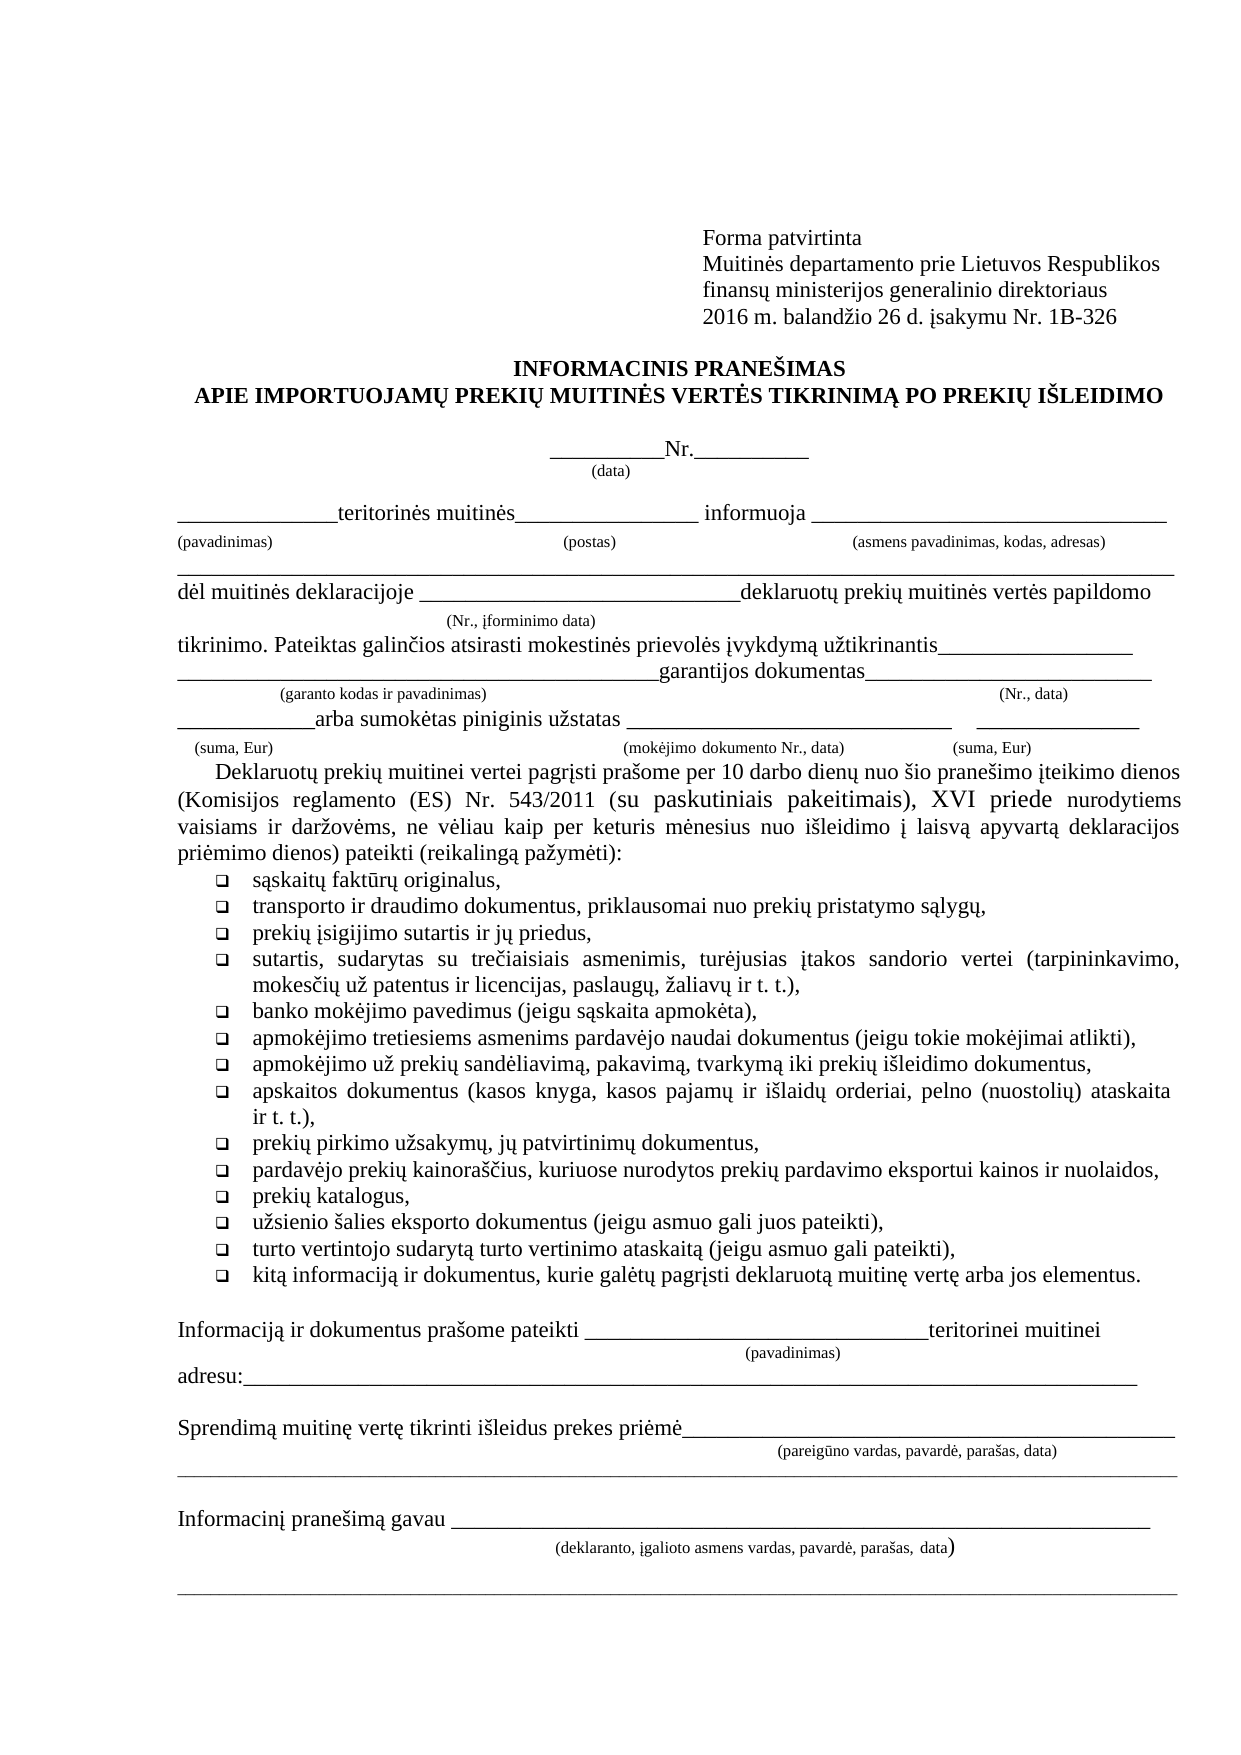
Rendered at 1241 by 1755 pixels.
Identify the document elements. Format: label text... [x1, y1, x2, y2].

text  apskaitos dokumentus (kasos knyga, kasos pajamų ir išlaidų orderiai, pelno (nuostolių) ataskaita ir t. t.), [215, 1077, 1181, 1129]
text (suma, Eur) (mokėjimo dokumento Nr., data) (suma, Eur) [177, 732, 1181, 758]
text dėl muitinės deklaracijoje ____________________________deklaruotų prekių muitinės vertės papildomo [177, 578, 1181, 605]
text _______________________________________________________________________________________ [177, 552, 1181, 578]
text APIE IMPORTUOJAMŲ PREKIŲ MUITINĖS VERTĖS TIKRINIMĄ PO PREKIŲ IŠLEIDIMO [177, 382, 1181, 408]
text (pareigūno vardas, pavardė, parašas, data) [177, 1441, 1181, 1460]
text 2016 m. balandžio 26 d. įsakymu Nr. 1B-326 [627, 303, 1181, 329]
text  apmokėjimo už prekių sandėliavimą, pakavimą, tvarkymą iki prekių išleidimo dokumentus, [215, 1050, 1181, 1077]
text Informaciją ir dokumentus prašome pateikti ______________________________teritorinei muitinei [177, 1316, 1181, 1343]
text ___________arba sumokėtas piniginis užstatas __________________________ _____________ [177, 703, 1181, 732]
text  kitą informaciją ir dokumentus, kurie galėtų pagrįsti deklaruotą muitinę vertę arba jos elementus. [215, 1261, 1181, 1287]
text Sprendimą muitinę vertę tikrinti išleidus prekes priėmė___________________________________________ [177, 1414, 1181, 1441]
text (pavadinimas) (postas) (asmens pavadinimas, kodas, adresas) [177, 526, 1181, 552]
text ______________teritorinės muitinės________________ informuoja _______________________________ [177, 499, 1181, 526]
text (pavadinimas) [177, 1343, 1181, 1362]
text tikrinimo. Pateiktas galinčios atsirasti mokestinės prievolės įvykdymą užtikrinantis_________________ [177, 631, 1181, 657]
text  prekių įsigijimo sutartis ir jų priedus, [215, 918, 1181, 945]
text  sąskaitų faktūrų originalus, [215, 866, 1181, 892]
text ________________________________________________________________________________________________________________________ [177, 1577, 1181, 1597]
text  apmokėjimo tretiesiems asmenims pardavėjo naudai dokumentus (jeigu tokie mokėjimai atlikti), [215, 1024, 1181, 1050]
text  prekių pirkimo užsakymų, jų patvirtinimų dokumentus, [215, 1129, 1181, 1156]
text __________________________________________garantijos dokumentas_________________________ [177, 657, 1181, 684]
text (deklaranto, įgalioto asmens vardas, pavardė, parašas, data) [177, 1532, 1181, 1558]
text adresu:______________________________________________________________________________ [177, 1362, 1181, 1388]
text  sutartis, sudarytas su trečiaisiais asmenimis, turėjusias įtakos sandorio vertei (tarpininkavimo, mokesčių už patentus ir licencijas, paslaugų, žaliavų ir t. t.), [215, 945, 1181, 998]
text (data) [177, 461, 1181, 480]
text (garanto kodas ir pavadinimas) (Nr., data) [177, 684, 1181, 703]
text  turto vertintojo sudarytą turto vertinimo ataskaitą (jeigu asmuo gali pateikti), [215, 1235, 1181, 1261]
text  transporto ir draudimo dokumentus, priklausomai nuo prekių pristatymo sąlygų, [215, 892, 1181, 918]
text Informacinį pranešimą gavau _____________________________________________________________ [177, 1506, 1181, 1532]
text Muitinės departamento prie Lietuvos Respublikos [627, 250, 1181, 276]
text Forma patvirtinta [627, 224, 1181, 250]
text  pardavėjo prekių kainoraščius, kuriuose nurodytos prekių pardavimo eksportui kainos ir nuolaidos, [215, 1156, 1181, 1182]
text finansų ministerijos generalinio direktoriaus [627, 276, 1181, 303]
text INFORMACINIS PRANEŠIMAS [177, 356, 1181, 382]
text  banko mokėjimo pavedimus (jeigu sąskaita apmokėta), [215, 998, 1181, 1024]
text ________________________________________________________________________________________________________________________ [177, 1460, 1181, 1479]
text  prekių katalogus, [215, 1182, 1181, 1208]
text __________Nr.__________ [177, 434, 1181, 461]
text (Nr., įforminimo data) [177, 605, 1181, 631]
text  užsienio šalies eksporto dokumentus (jeigu asmuo gali juos pateikti), [215, 1208, 1181, 1235]
text Deklaruotų prekių muitinei vertei pagrįsti prašome per 10 darbo dienų nuo šio pranešimo įteikimo dienos (Komisijos reglamento (ES) Nr. 543/2011 (su paskutiniais pakeitimais), XVI priede nurodytiems vaisiams ir daržovėms, ne vėliau kaip per keturis mėnesius nuo išleidimo į laisvą apyvartą deklaracijos priėmimo dienos) pateikti (reikalingą pažymėti): [177, 758, 1181, 866]
